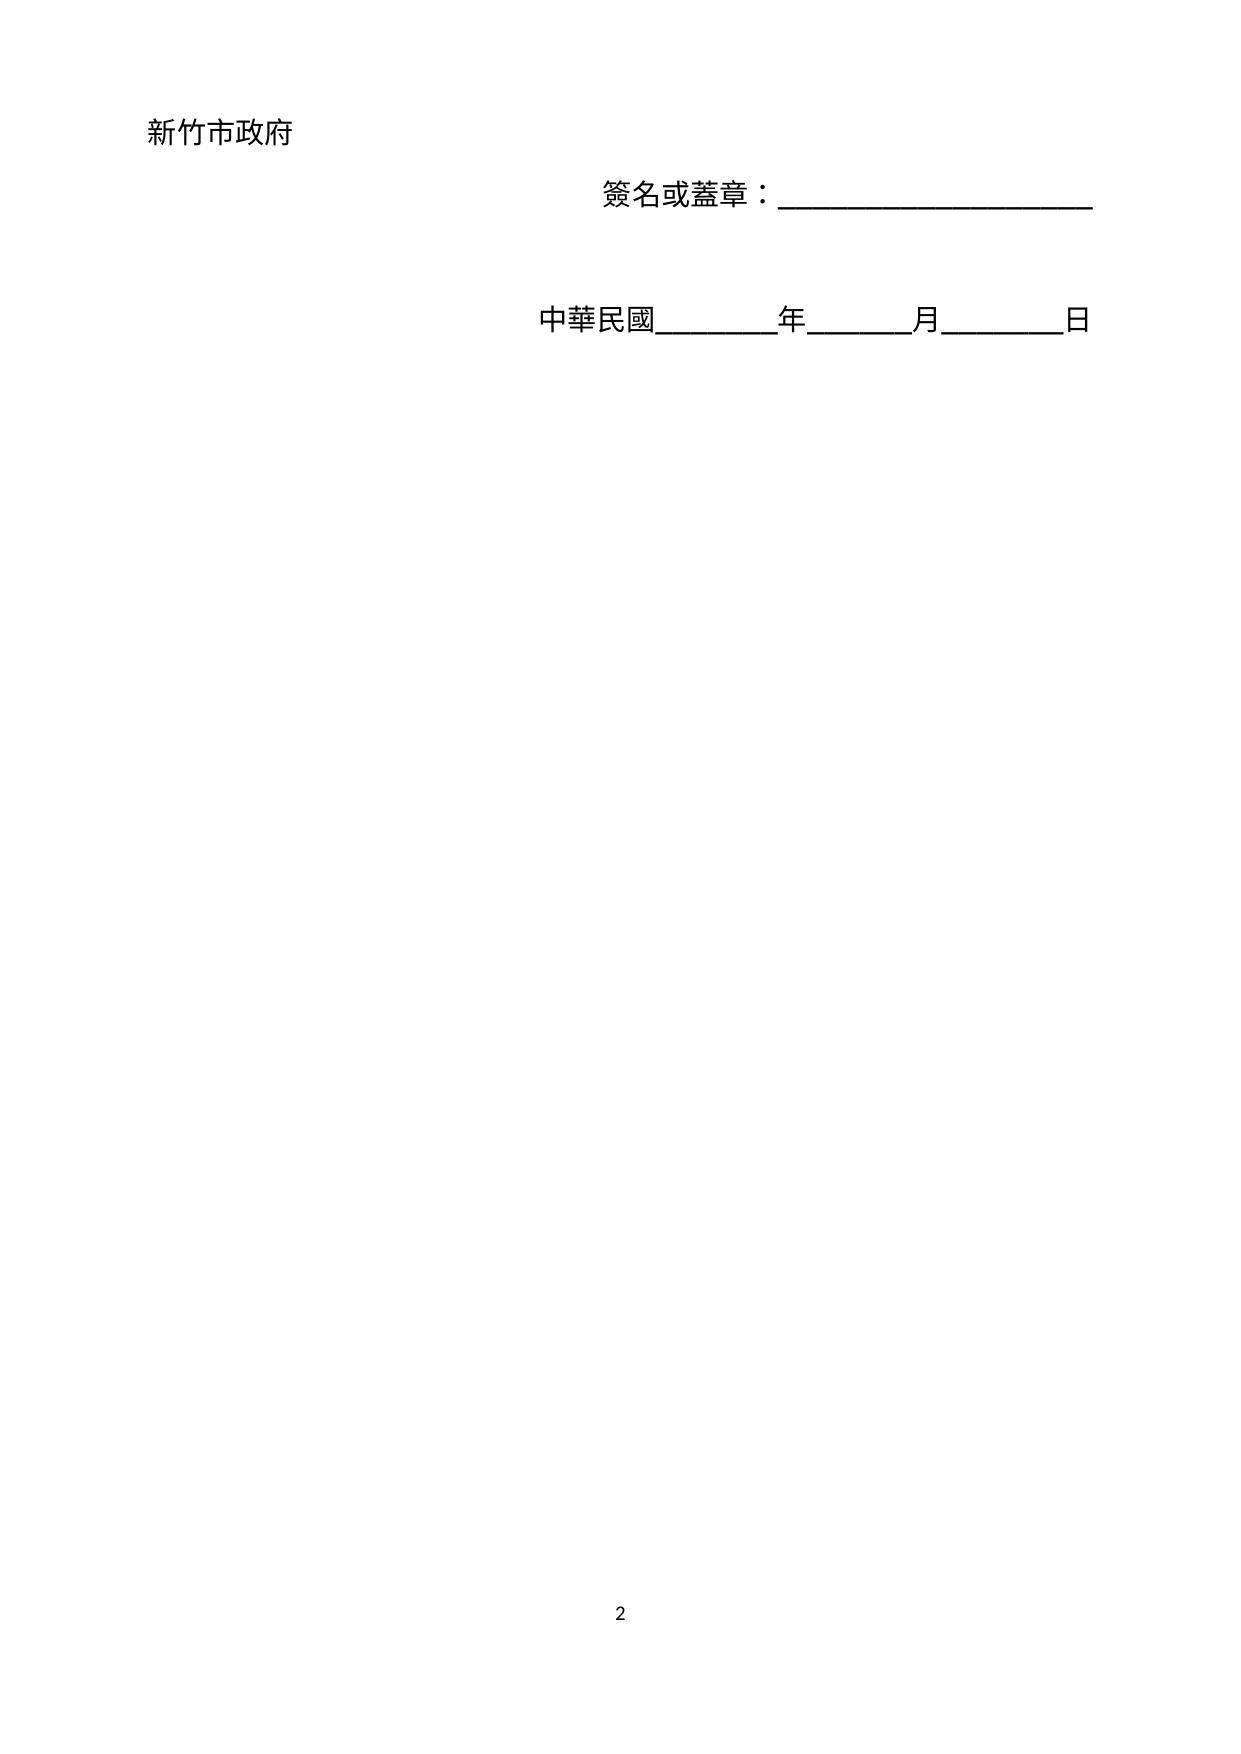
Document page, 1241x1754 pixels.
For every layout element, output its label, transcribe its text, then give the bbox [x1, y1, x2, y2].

text 新竹市政府 [148, 89, 1092, 151]
text 中華民國_______年______月_______日 [148, 276, 1092, 339]
text 簽名或蓋章：__________________ [148, 151, 1092, 214]
